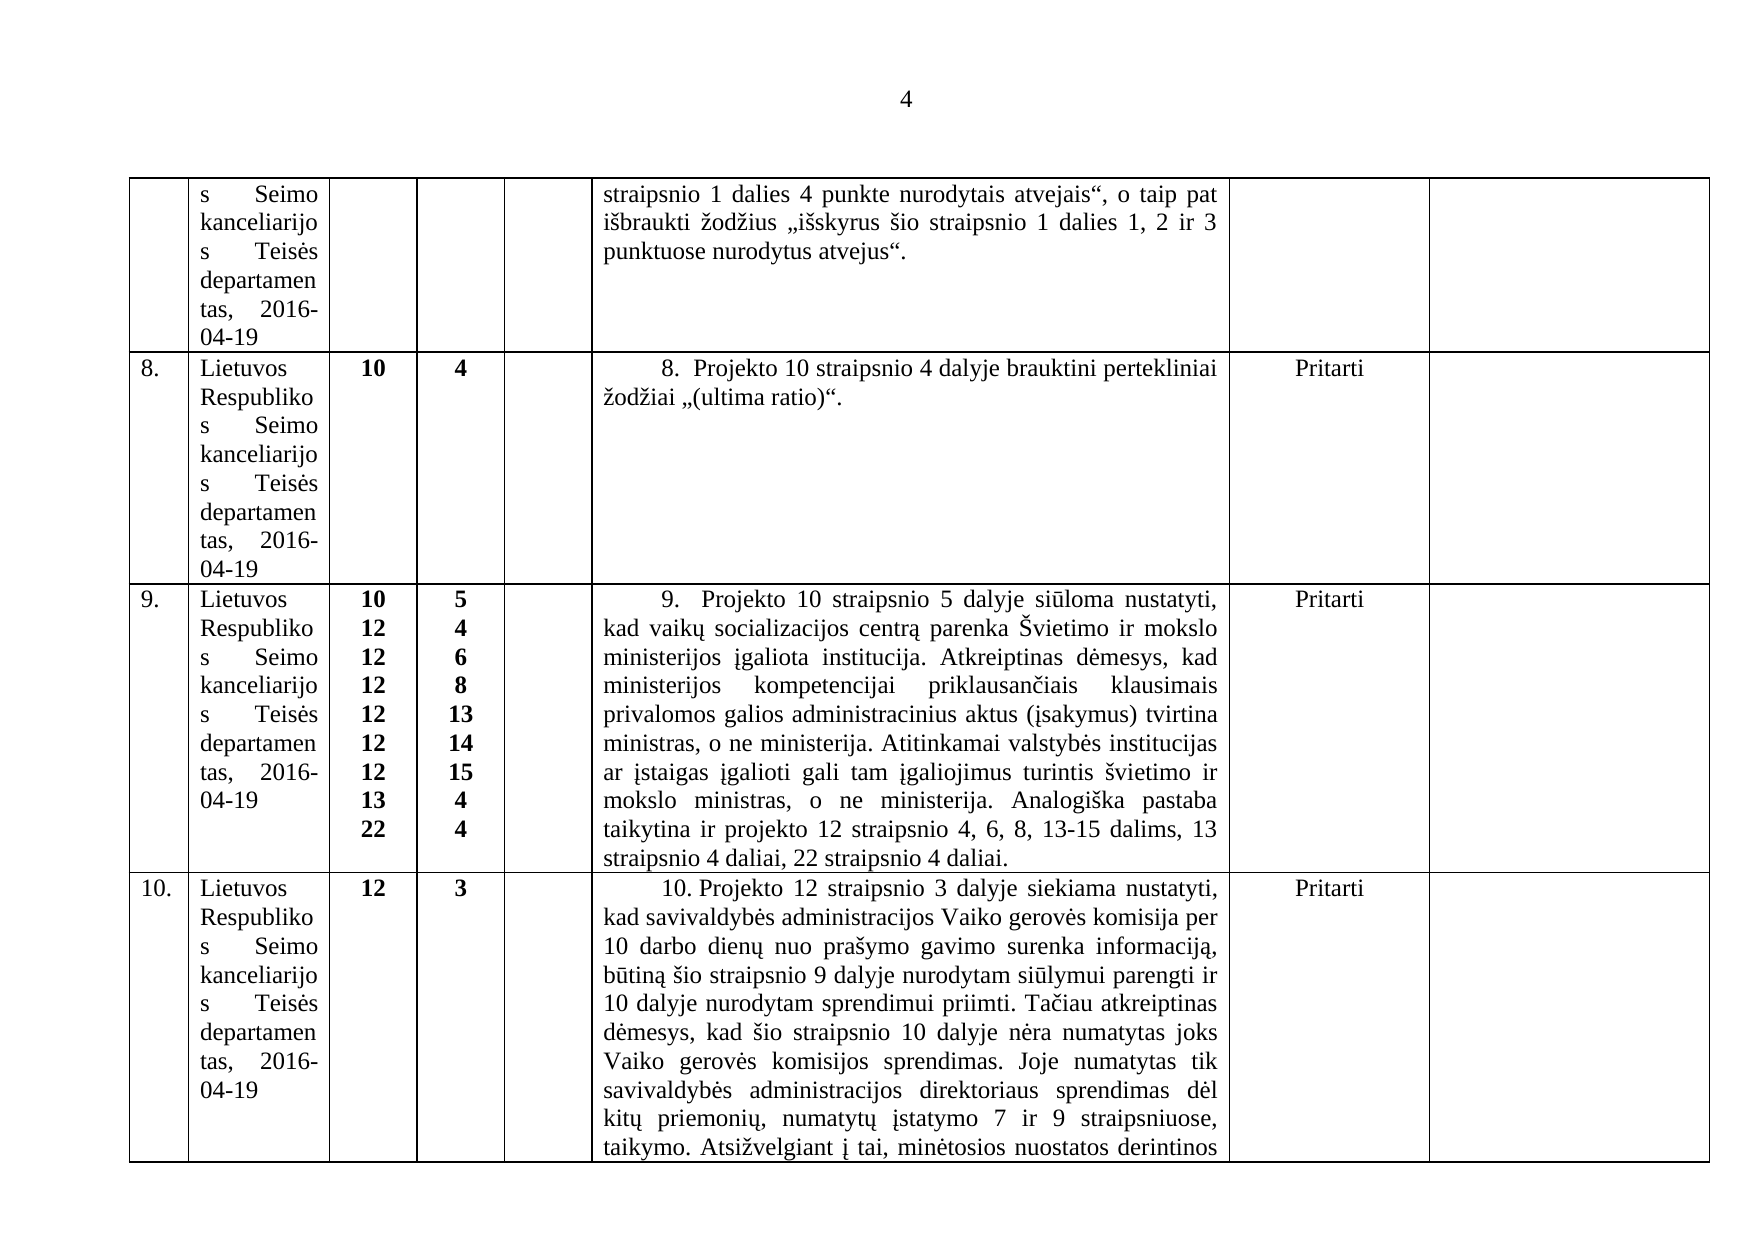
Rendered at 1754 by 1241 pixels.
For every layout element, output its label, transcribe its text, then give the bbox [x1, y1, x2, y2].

table_cell [1430, 179, 1709, 351]
table_cell Pritarti [1230, 353, 1429, 583]
table_cell [505, 585, 591, 872]
table_cell 4 [418, 353, 504, 583]
table_cell [1430, 353, 1709, 583]
table_cell [418, 179, 504, 351]
table_cell 9. [130, 585, 188, 872]
table_cell 5 4 6 8 13 14 15 4 4 [418, 585, 504, 872]
table_cell Lietuvos Respublikos Seimo kanceliarijos Teisės departamentas, 2016-04-19 [189, 873, 329, 1161]
table_cell straipsnio 1 dalies 4 punkte nurodytais atvejais“, o taip pat išbraukti žodžius „išskyrus šio straipsnio 1 dalies 1, 2 ir 3 punktuose nurodytus atvejus“. [593, 179, 1229, 351]
table_cell [1230, 179, 1429, 351]
table_cell [130, 179, 188, 351]
table_cell 10. [130, 873, 188, 1161]
table_cell [505, 179, 591, 351]
table_cell [330, 179, 416, 351]
table_cell Pritarti [1230, 873, 1429, 1161]
table_cell 10 [330, 353, 416, 583]
table_cell 12 [330, 873, 416, 1161]
table_cell 10. Projekto 12 straipsnio 3 dalyje siekiama nustatyti, kad savivaldybės administracijos Vaiko gerovės komisija per 10 darbo dienų nuo prašymo gavimo surenka informaciją, būtiną šio straipsnio 9 dalyje nurodytam siūlymui parengti ir 10 dalyje nurodytam sprendimui priimti. Tačiau atkreiptinas dėmesys, kad šio straipsnio 10 dalyje nėra numatytas joks Vaiko gerovės komisijos sprendimas. Joje numatytas tik savivaldybės administracijos direktoriaus sprendimas dėl kitų priemonių, numatytų įstatymo 7 ir 9 straipsniuose, taikymo. Atsižvelgiant į tai, minėtosios nuostatos derintinos [593, 873, 1229, 1161]
table_cell 3 [418, 873, 504, 1161]
table_cell 8. [130, 353, 188, 583]
table_cell [505, 873, 591, 1161]
table_cell Pritarti [1230, 585, 1429, 872]
table_cell 10 12 12 12 12 12 12 13 22 [330, 585, 416, 872]
table_cell 9. Projekto 10 straipsnio 5 dalyje siūloma nustatyti, kad vaikų socializacijos centrą parenka Švietimo ir mokslo ministerijos įgaliota institucija. Atkreiptinas dėmesys, kad ministerijos kompetencijai priklausančiais klausimais privalomos galios administracinius aktus (įsakymus) tvirtina ministras, o ne ministerija. Atitinkamai valstybės institucijas ar įstaigas įgalioti gali tam įgaliojimus turintis švietimo ir mokslo ministras, o ne ministerija. Analogiška pastaba taikytina ir projekto 12 straipsnio 4, 6, 8, 13-15 dalims, 13 straipsnio 4 daliai, 22 straipsnio 4 daliai. [593, 585, 1229, 872]
table_cell Lietuvos Respublikos Seimo kanceliarijos Teisės departamentas, 2016-04-19 [189, 585, 329, 872]
table_cell 8. Projekto 10 straipsnio 4 dalyje brauktini pertekliniai žodžiai „(ultima ratio)“. [593, 353, 1229, 583]
table_cell Lietuvos Respublikos Seimo kanceliarijos Teisės departamentas, 2016-04-19 [189, 353, 329, 583]
table_cell [1430, 873, 1709, 1161]
table_cell [1430, 585, 1709, 872]
table_cell [505, 353, 591, 583]
table_cell s Seimo kanceliarijos Teisės departamentas, 2016-04-19 [189, 179, 329, 351]
